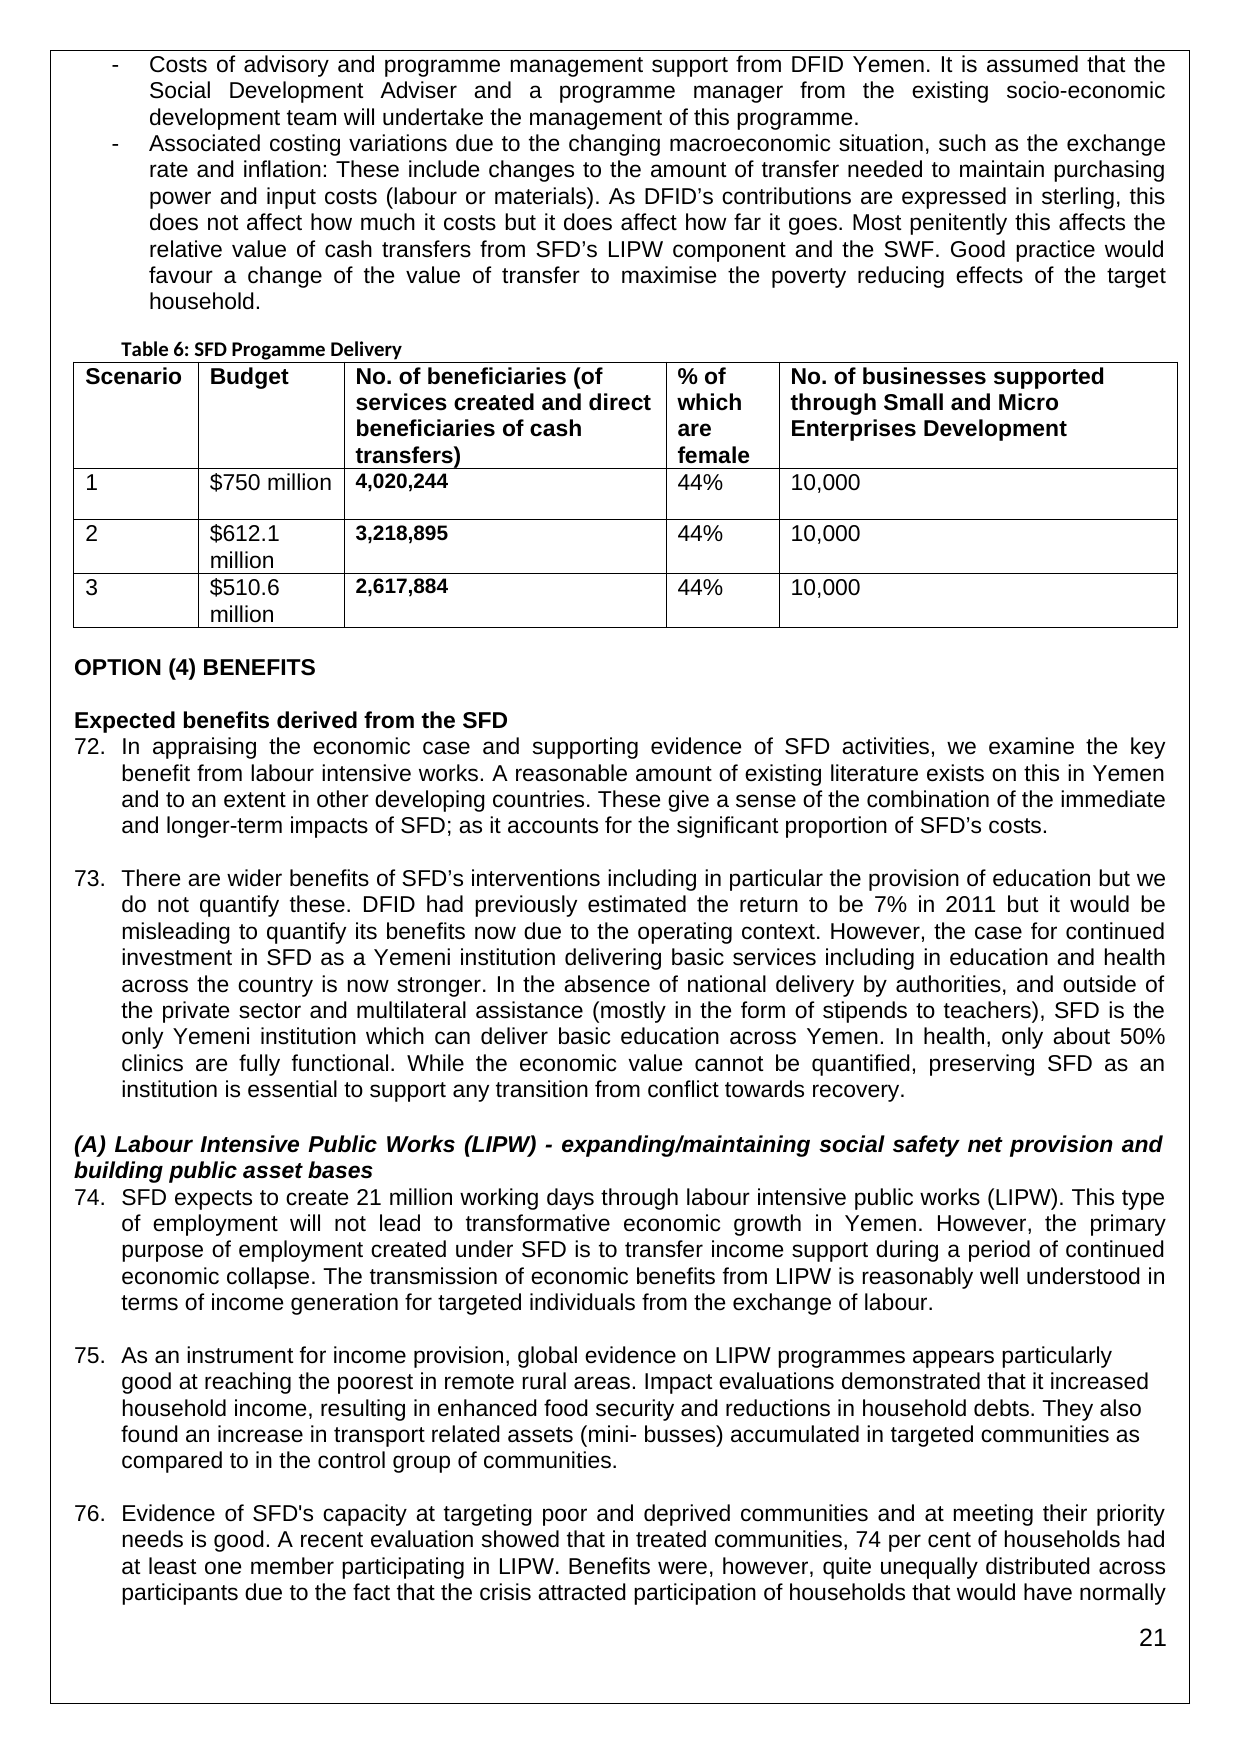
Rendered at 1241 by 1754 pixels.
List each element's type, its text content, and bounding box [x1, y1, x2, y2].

list Evidence of SFD's capacity at targeting poor and deprived communities and at meeting their priority needs is good. A recent evaluation showed that in treated communities, 74 per cent of households had at least one member participating in LIPW. Benefits were, however, quite unequally distributed across participants due to the fact that the crisis attracted participation of households that would have normally [74, 1500, 1167, 1605]
list There are wider benefits of SFD’s interventions including in particular the provision of education but we do not quantify these. DFID had previously estimated the return to be 7% in 2011 but it would be misleading to quantify its benefits now due to the operating context. However, the case for continued investment in SFD as a Yemeni institution delivering basic services including in education and health across the country is now stronger. In the absence of national delivery by authorities, and outside of the private sector and multilateral assistance (mostly in the form of stipends to teachers), SFD is the only Yemeni institution which can deliver basic education across Yemen. In health, only about 50% clinics are fully functional. While the economic value cannot be quantified, preserving SFD as an institution is essential to support any transition from conflict towards recovery. [74, 865, 1167, 1102]
list SFD expects to create 21 million working days through labour intensive public works (LIPW). This type of employment will not lead to transformative economic growth in Yemen. However, the primary purpose of employment created under SFD is to transfer income support during a period of continued economic collapse. The transmission of economic benefits from LIPW is reasonably well understood in terms of income generation for targeted individuals from the exchange of labour. [74, 1184, 1167, 1316]
list Costs of advisory and programme management support from DFID Yemen. It is assumed that the Social Development Adviser and a programme manager from the existing socio-economic development team will undertake the management of this programme. [111, 51, 1167, 130]
text OPTION (4) BENEFITS [74, 654, 1167, 681]
list Associated costing variations due to the changing macroeconomic situation, such as the exchange rate and inflation: These include changes to the amount of transfer needed to maintain purchasing power and input costs (labour or materials). As DFID’s contributions are expressed in sterling, this does not affect how much it costs but it does affect how far it goes. Most penitently this affects the relative value of cash transfers from SFD’s LIPW component and the SWF. Good practice would favour a change of the value of transfer to maximise the poverty reducing effects of the target household. [111, 130, 1167, 314]
table_cell 44% [667, 469, 779, 519]
table_cell 10,000 [780, 520, 1177, 573]
table_cell 3 [74, 574, 198, 627]
table_header % of which are female [667, 363, 779, 468]
table_cell $612.1 million [199, 520, 344, 573]
table_header Scenario [74, 363, 198, 468]
table_cell $750 million [199, 469, 344, 519]
table_cell 44% [667, 574, 779, 627]
text Expected benefits derived from the SFD [74, 707, 1167, 733]
table_cell 2,617,884 [345, 574, 666, 627]
list In appraising the economic case and supporting evidence of SFD activities, we examine the key benefit from labour intensive works. A reasonable amount of existing literature exists on this in Yemen and to an extent in other developing countries. These give a sense of the combination of the immediate and longer-term impacts of SFD; as it accounts for the significant proportion of SFD’s costs. [74, 733, 1167, 839]
table_cell 10,000 [780, 469, 1177, 519]
table_cell 3,218,895 [345, 520, 666, 573]
table_cell 1 [74, 469, 198, 519]
list As an instrument for income provision, global evidence on LIPW programmes appears particularly good at reaching the poorest in remote rural areas. Impact evaluations demonstrated that it increased household income, resulting in enhanced food security and reductions in household debts. They also found an increase in transport related assets (mini- busses) accumulated in targeted communities as compared to in the control group of communities. [74, 1342, 1167, 1474]
table_cell $510.6 million [199, 574, 344, 627]
list Table 6: SFD Progamme Delivery [121, 336, 1167, 362]
table_header No. of businesses supported through Small and Micro Enterprises Development [780, 363, 1177, 468]
table_cell 2 [74, 520, 198, 573]
table_cell 4,020,244 [345, 469, 666, 519]
table_header No. of beneficiaries (of services created and direct beneficiaries of cash transfers) [345, 363, 666, 468]
text (A) Labour Intensive Public Works (LIPW) - expanding/maintaining social safety net provision and building public asset bases [74, 1131, 1167, 1184]
table_cell 10,000 [780, 574, 1177, 627]
table_header Budget [199, 363, 344, 468]
table_cell 44% [667, 520, 779, 573]
